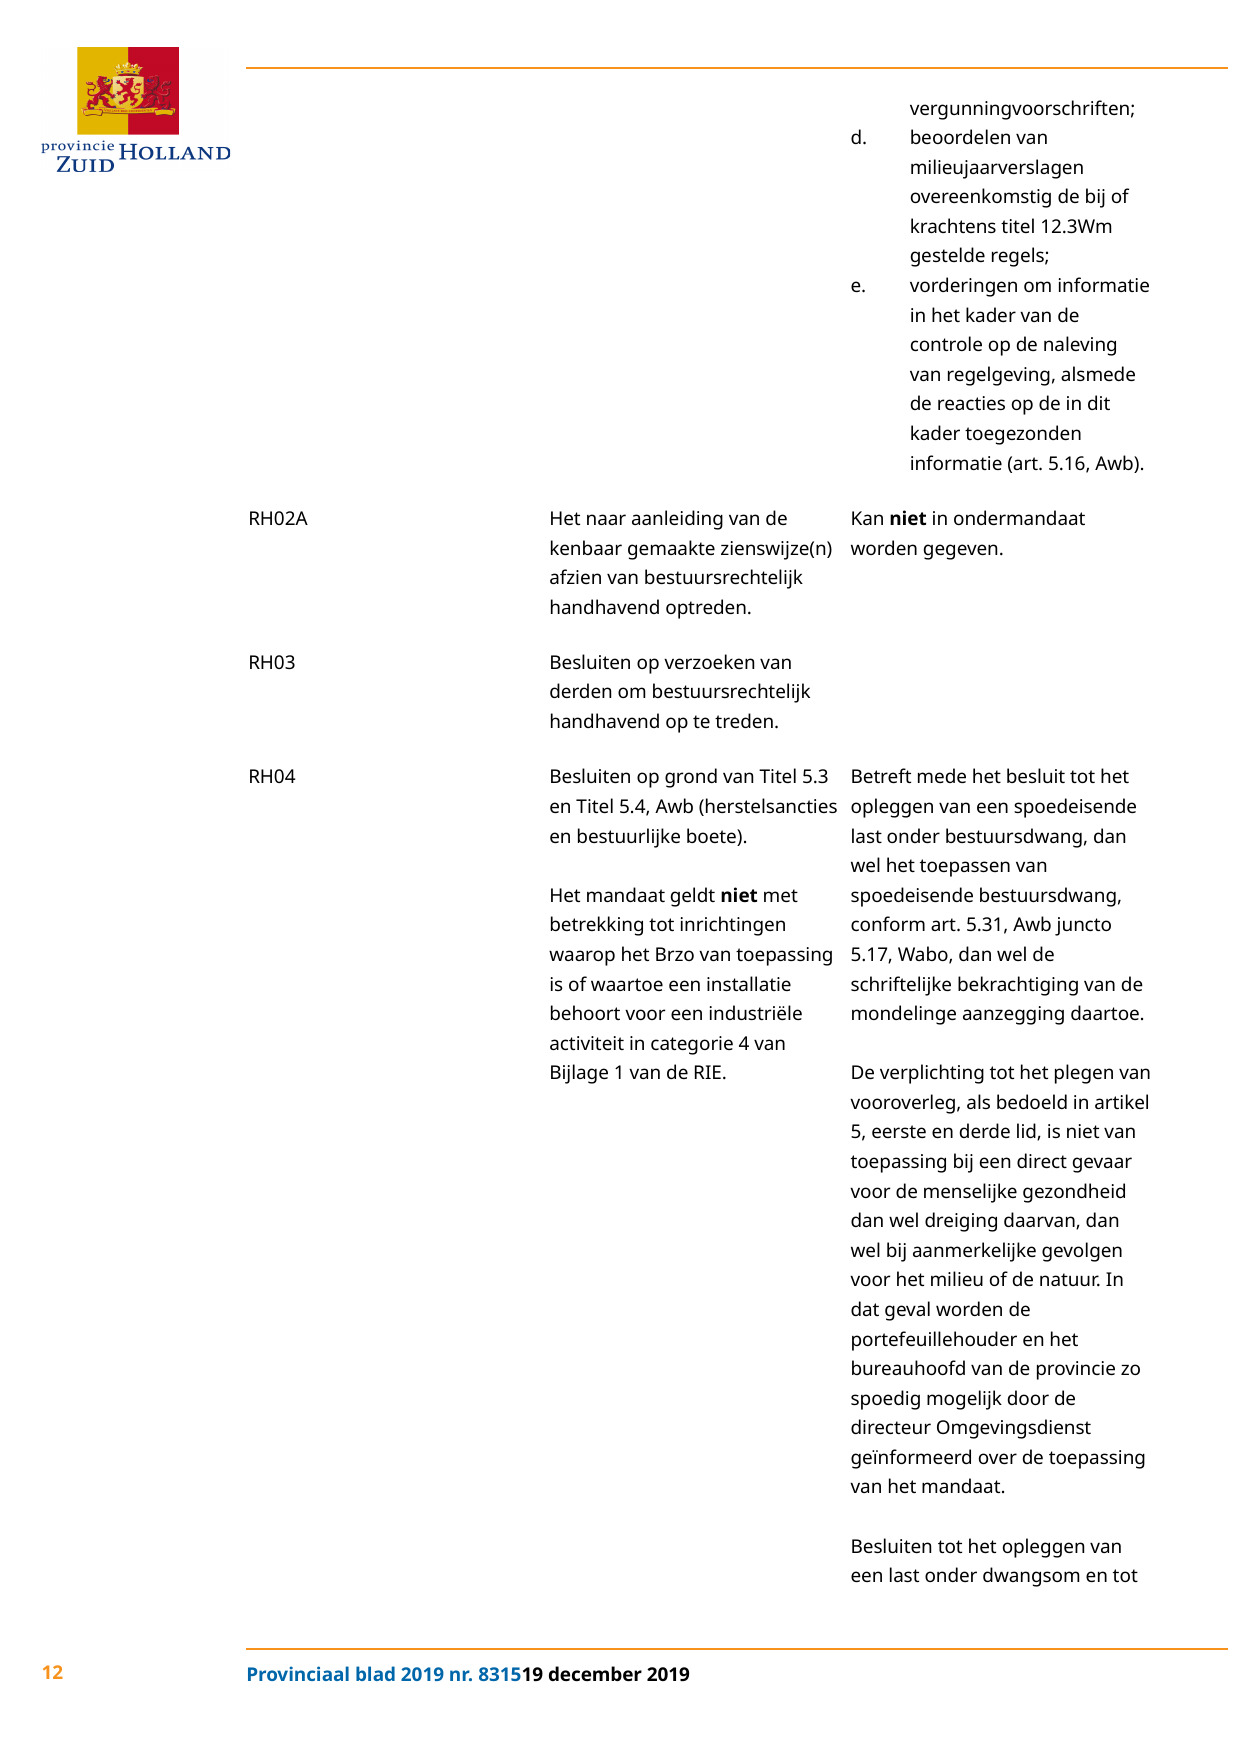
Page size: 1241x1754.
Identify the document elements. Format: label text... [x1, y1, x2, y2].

table_cell [248, 95, 549, 505]
picture [41, 47, 231, 172]
table_cell [850, 649, 1152, 764]
table_cell Besluiten op verzoeken van derden om bestuursrechtelijk handhavend op te treden. [549, 649, 850, 764]
table_cell RH02A [248, 505, 549, 649]
table_cell Besluiten op grond van Titel 5.3 en Titel 5.4, Awb (herstelsancties en bestuurlijke boete). Het mandaat geldt niet met betrekking tot inrichtingen waarop het Brzo van toepassing is of waartoe een installatie behoort voor een industriële activiteit in categorie 4 van Bijlage 1 van de RIE. [549, 764, 850, 1588]
table_cell Betreft mede het besluit tot het opleggen van een spoedeisende last onder bestuursdwang, dan wel het toepassen van spoedeisende bestuursdwang, conform art. 5.31, Awb juncto 5.17, Wabo, dan wel de schriftelijke bekrachtiging van de mondelinge aanzegging daartoe. De verplichting tot het plegen van vooroverleg, als bedoeld in artikel 5, eerste en derde lid, is niet van toepassing bij een direct gevaar voor de menselijke gezondheid dan wel dreiging daarvan, dan wel bij aanmerkelijke gevolgen voor het milieu of de natuur. In dat geval worden de portefeuillehouder en het bureauhoofd van de provincie zo spoedig mogelijk door de directeur Omgevingsdienst geïnformeerd over de toepassing van het mandaat. Besluiten tot het opleggen van een last onder dwangsom en tot [850, 764, 1152, 1588]
table_cell Kan niet in ondermandaat worden gegeven. [850, 505, 1152, 649]
table_cell RH04 [248, 764, 549, 1588]
table_cell RH03 [248, 649, 549, 764]
table_cell Het naar aanleiding van de kenbaar gemaakte zienswijze(n) afzien van bestuursrechtelijk handhavend optreden. [549, 505, 850, 649]
table_cell vergunningvoorschriften; beoordelen van milieujaarverslagen overeenkomstig de bij of krachtens titel 12.3Wm gestelde regels; vorderingen om informatie in het kader van de controle op de naleving van regelgeving, alsmede de reacties op de in dit kader toegezonden informatie (art. 5.16, Awb). [850, 95, 1152, 505]
table_cell [549, 95, 850, 505]
